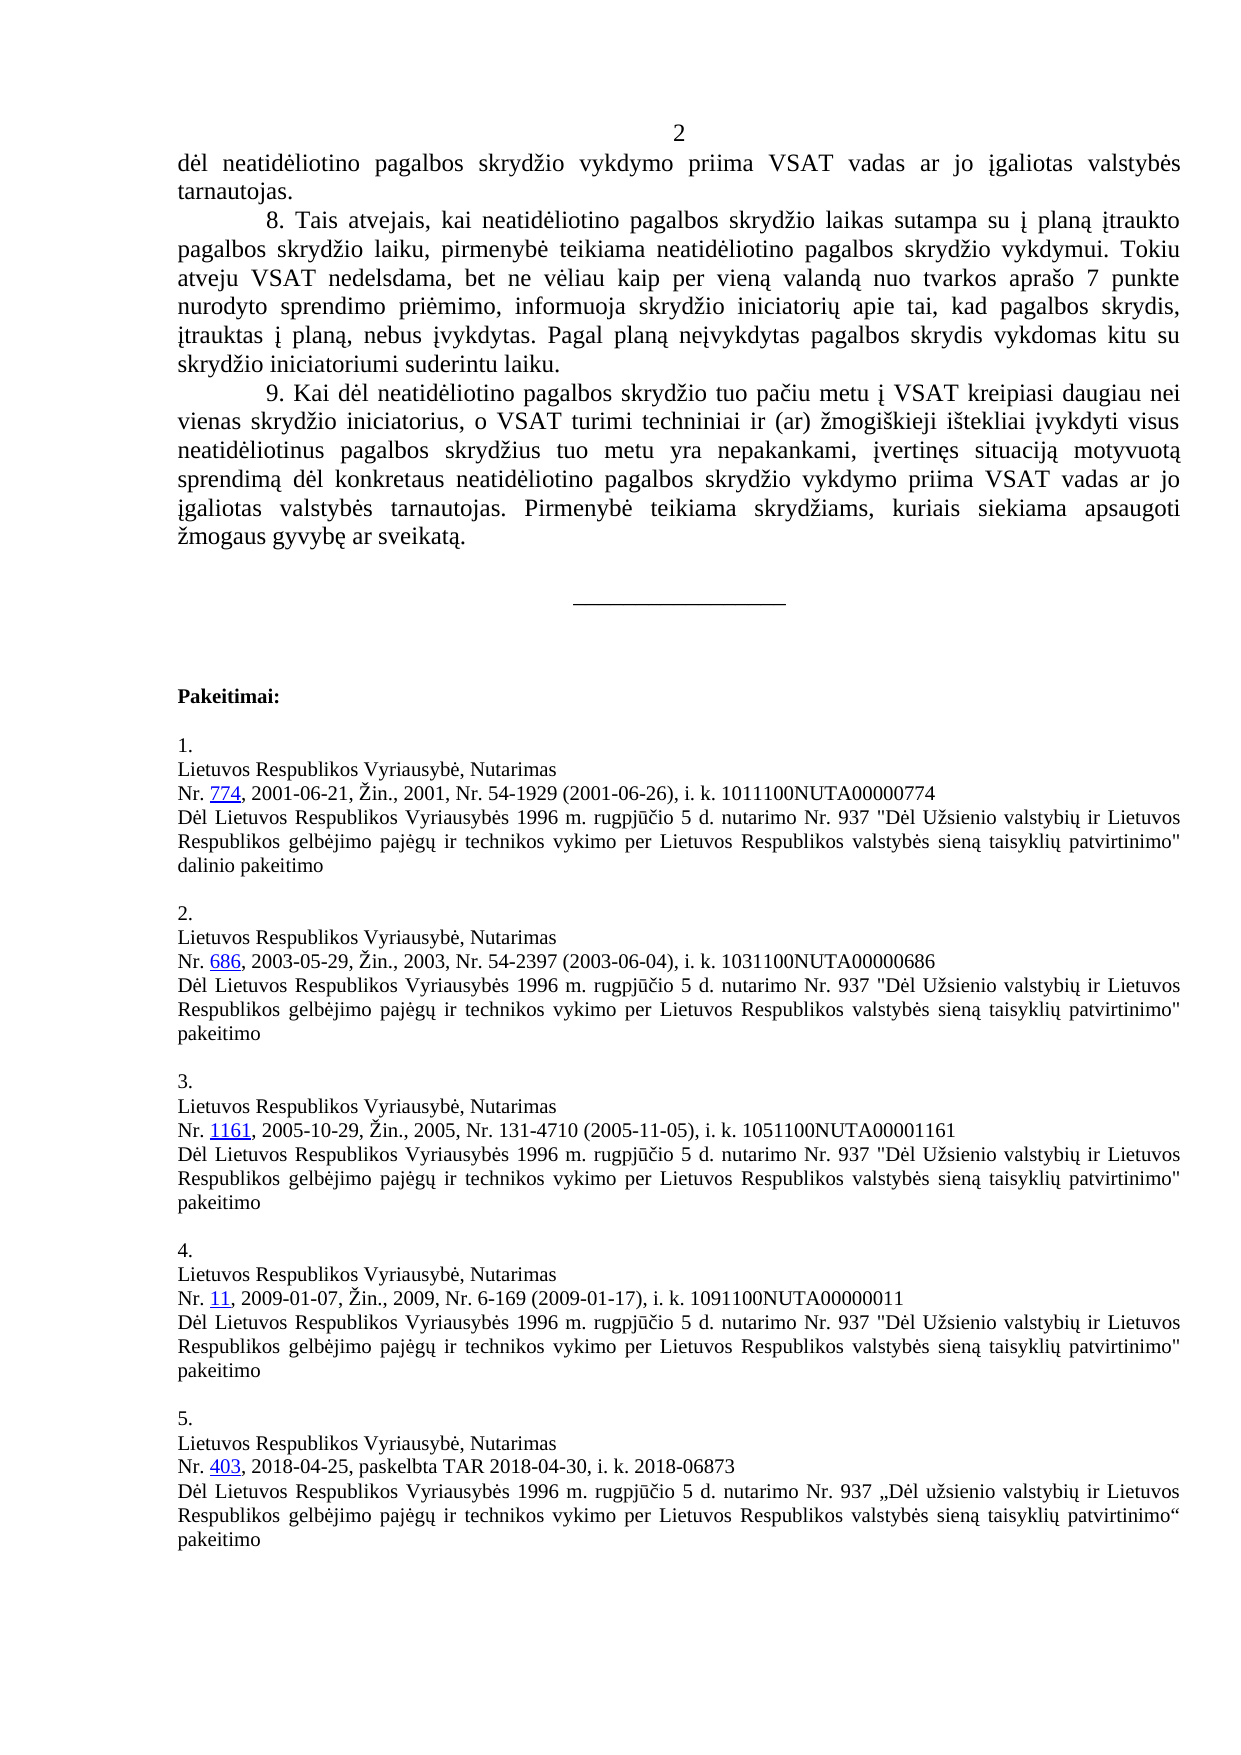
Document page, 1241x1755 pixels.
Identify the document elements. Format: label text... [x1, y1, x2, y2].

text Lietuvos Respublikos Vyriausybė, Nutarimas [177, 925, 1181, 949]
text Lietuvos Respublikos Vyriausybė, Nutarimas [177, 757, 1181, 781]
text Dėl Lietuvos Respublikos Vyriausybės 1996 m. rugpjūčio 5 d. nutarimo Nr. 937 „Dėl užsienio valstybių ir Lietuvos Respublikos gelbėjimo pajėgų ir technikos vykimo per Lietuvos Respublikos valstybės sieną taisyklių patvirtinimo“ pakeitimo [177, 1478, 1181, 1551]
text Nr. 11, 2009-01-07, Žin., 2009, Nr. 6-169 (2009-01-17), i. k. 1091100NUTA00000011 [177, 1286, 1181, 1310]
text Nr. 403, 2018-04-25, paskelbta TAR 2018-04-30, i. k. 2018-06873 [177, 1454, 1181, 1478]
text Dėl Lietuvos Respublikos Vyriausybės 1996 m. rugpjūčio 5 d. nutarimo Nr. 937 "Dėl Užsienio valstybių ir Lietuvos Respublikos gelbėjimo pajėgų ir technikos vykimo per Lietuvos Respublikos valstybės sieną taisyklių patvirtinimo" pakeitimo [177, 973, 1181, 1045]
text 2. [177, 901, 1181, 925]
text dėl neatidėliotino pagalbos skrydžio vykdymo priima VSAT vadas ar jo įgaliotas valstybės tarnautojas. [177, 148, 1181, 205]
text Nr. 1161, 2005-10-29, Žin., 2005, Nr. 131-4710 (2005-11-05), i. k. 1051100NUTA00001161 [177, 1118, 1181, 1142]
text Pakeitimai: [177, 684, 1181, 708]
text Dėl Lietuvos Respublikos Vyriausybės 1996 m. rugpjūčio 5 d. nutarimo Nr. 937 "Dėl Užsienio valstybių ir Lietuvos Respublikos gelbėjimo pajėgų ir technikos vykimo per Lietuvos Respublikos valstybės sieną taisyklių patvirtinimo" pakeitimo [177, 1310, 1181, 1382]
text 1. [177, 733, 1181, 757]
text 5. [177, 1406, 1181, 1430]
text Lietuvos Respublikos Vyriausybė, Nutarimas [177, 1262, 1181, 1286]
text 3. [177, 1069, 1181, 1093]
text 9. Kai dėl neatidėliotino pagalbos skrydžio tuo pačiu metu į VSAT kreipiasi daugiau nei vienas skrydžio iniciatorius, o VSAT turimi techniniai ir (ar) žmogiškieji ištekliai įvykdyti visus neatidėliotinus pagalbos skrydžius tuo metu yra nepakankami, įvertinęs situaciją motyvuotą sprendimą dėl konkretaus neatidėliotino pagalbos skrydžio vykdymo priima VSAT vadas ar jo įgaliotas valstybės tarnautojas. Pirmenybė teikiama skrydžiams, kuriais siekiama apsaugoti žmogaus gyvybę ar sveikatą. [177, 378, 1181, 550]
text Lietuvos Respublikos Vyriausybė, Nutarimas [177, 1430, 1181, 1454]
text 8. Tais atvejais, kai neatidėliotino pagalbos skrydžio laikas sutampa su į planą įtraukto pagalbos skrydžio laiku, pirmenybė teikiama neatidėliotino pagalbos skrydžio vykdymui. Tokiu atveju VSAT nedelsdama, bet ne vėliau kaip per vieną valandą nuo tvarkos aprašo 7 punkte nurodyto sprendimo priėmimo, informuoja skrydžio iniciatorių apie tai, kad pagalbos skrydis, įtrauktas į planą, nebus įvykdytas. Pagal planą neįvykdytas pagalbos skrydis vykdomas kitu su skrydžio iniciatoriumi suderintu laiku. [177, 205, 1181, 378]
text Nr. 686, 2003-05-29, Žin., 2003, Nr. 54-2397 (2003-06-04), i. k. 1031100NUTA00000686 [177, 949, 1181, 973]
text 4. [177, 1238, 1181, 1262]
text Lietuvos Respublikos Vyriausybė, Nutarimas [177, 1093, 1181, 1118]
text _________________ [177, 579, 1181, 608]
text Dėl Lietuvos Respublikos Vyriausybės 1996 m. rugpjūčio 5 d. nutarimo Nr. 937 "Dėl Užsienio valstybių ir Lietuvos Respublikos gelbėjimo pajėgų ir technikos vykimo per Lietuvos Respublikos valstybės sieną taisyklių patvirtinimo" dalinio pakeitimo [177, 805, 1181, 877]
text Nr. 774, 2001-06-21, Žin., 2001, Nr. 54-1929 (2001-06-26), i. k. 1011100NUTA00000774 [177, 781, 1181, 805]
text Dėl Lietuvos Respublikos Vyriausybės 1996 m. rugpjūčio 5 d. nutarimo Nr. 937 "Dėl Užsienio valstybių ir Lietuvos Respublikos gelbėjimo pajėgų ir technikos vykimo per Lietuvos Respublikos valstybės sieną taisyklių patvirtinimo" pakeitimo [177, 1142, 1181, 1214]
